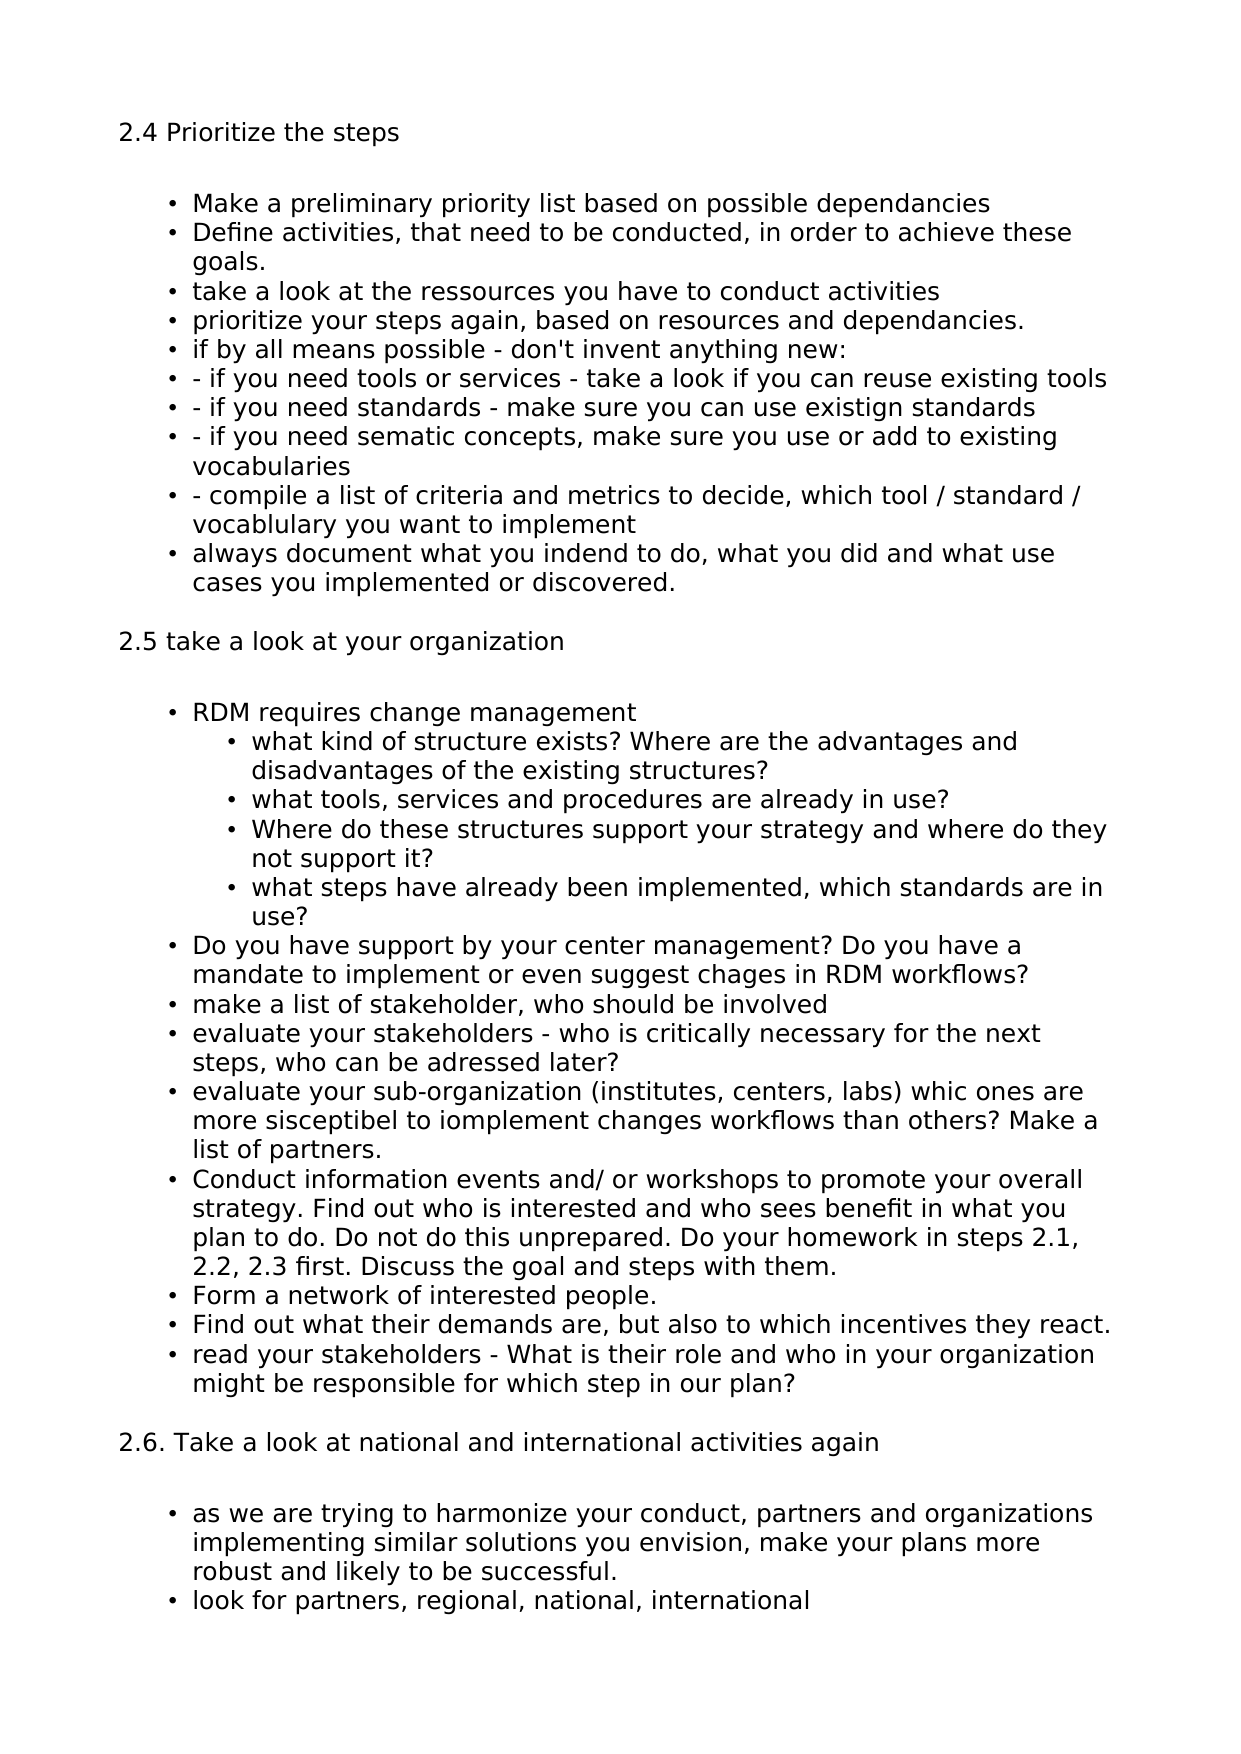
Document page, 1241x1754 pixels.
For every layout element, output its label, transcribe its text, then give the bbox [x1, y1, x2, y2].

list look for partners, regional, national, international [177, 1586, 1122, 1616]
list what steps have already been implemented, which standards are in use? [236, 873, 1122, 932]
list read your stakeholders - What is their role and who in your organization might be responsible for which step in our plan? [177, 1340, 1122, 1398]
list - compile a list of criteria and metrics to decide, which tool / standard / vocablulary you want to implement [177, 481, 1122, 539]
list Find out what their demands are, but also to which incentives they react. [177, 1311, 1122, 1340]
list take a look at the ressources you have to conduct activities [177, 277, 1122, 306]
list - if you need sematic concepts, make sure you use or add to existing vocabularies [177, 423, 1122, 481]
list evaluate your sub-organization (institutes, centers, labs) whic ones are more sisceptibel to iomplement changes workflows than others? Make a list of partners. [177, 1077, 1122, 1165]
list Where do these structures support your strategy and where do they not support it? [236, 815, 1122, 873]
list as we are trying to harmonize your conduct, partners and organizations implementing similar solutions you envision, make your plans more robust and likely to be successful. [177, 1499, 1122, 1586]
list Make a preliminary priority list based on possible dependancies [177, 189, 1122, 218]
text 2.4 Prioritize the steps [118, 118, 1122, 147]
list always document what you indend to do, what you did and what use cases you implemented or discovered. [177, 539, 1122, 598]
list what kind of structure exists? Where are the advantages and disadvantages of the existing structures? [236, 727, 1122, 786]
list Define activities, that need to be conducted, in order to achieve these goals. [177, 218, 1122, 277]
list make a list of stakeholder, who should be involved [177, 990, 1122, 1019]
list Do you have support by your center management? Do you have a mandate to implement or even suggest chages in RDM workflows? [177, 932, 1122, 990]
list RDM requires change management [177, 698, 1122, 727]
list what tools, services and procedures are already in use? [236, 786, 1122, 815]
list Form a network of interested people. [177, 1282, 1122, 1311]
list if by all means possible - don't invent anything new: [177, 335, 1122, 364]
list prioritize your steps again, based on resources and dependancies. [177, 306, 1122, 335]
text 2.6. Take a look at national and international activities again [118, 1428, 1122, 1457]
text 2.5 take a look at your organization [118, 627, 1122, 656]
list evaluate your stakeholders - who is critically necessary for the next steps, who can be adressed later? [177, 1019, 1122, 1077]
list Conduct information events and/ or workshops to promote your overall strategy. Find out who is interested and who sees benefit in what you plan to do. Do not do this unprepared. Do your homework in steps 2.1, 2.2, 2.3 first. Discuss the goal and steps with them. [177, 1165, 1122, 1282]
list - if you need standards - make sure you can use existign standards [177, 393, 1122, 423]
list - if you need tools or services - take a look if you can reuse existing tools [177, 364, 1122, 393]
